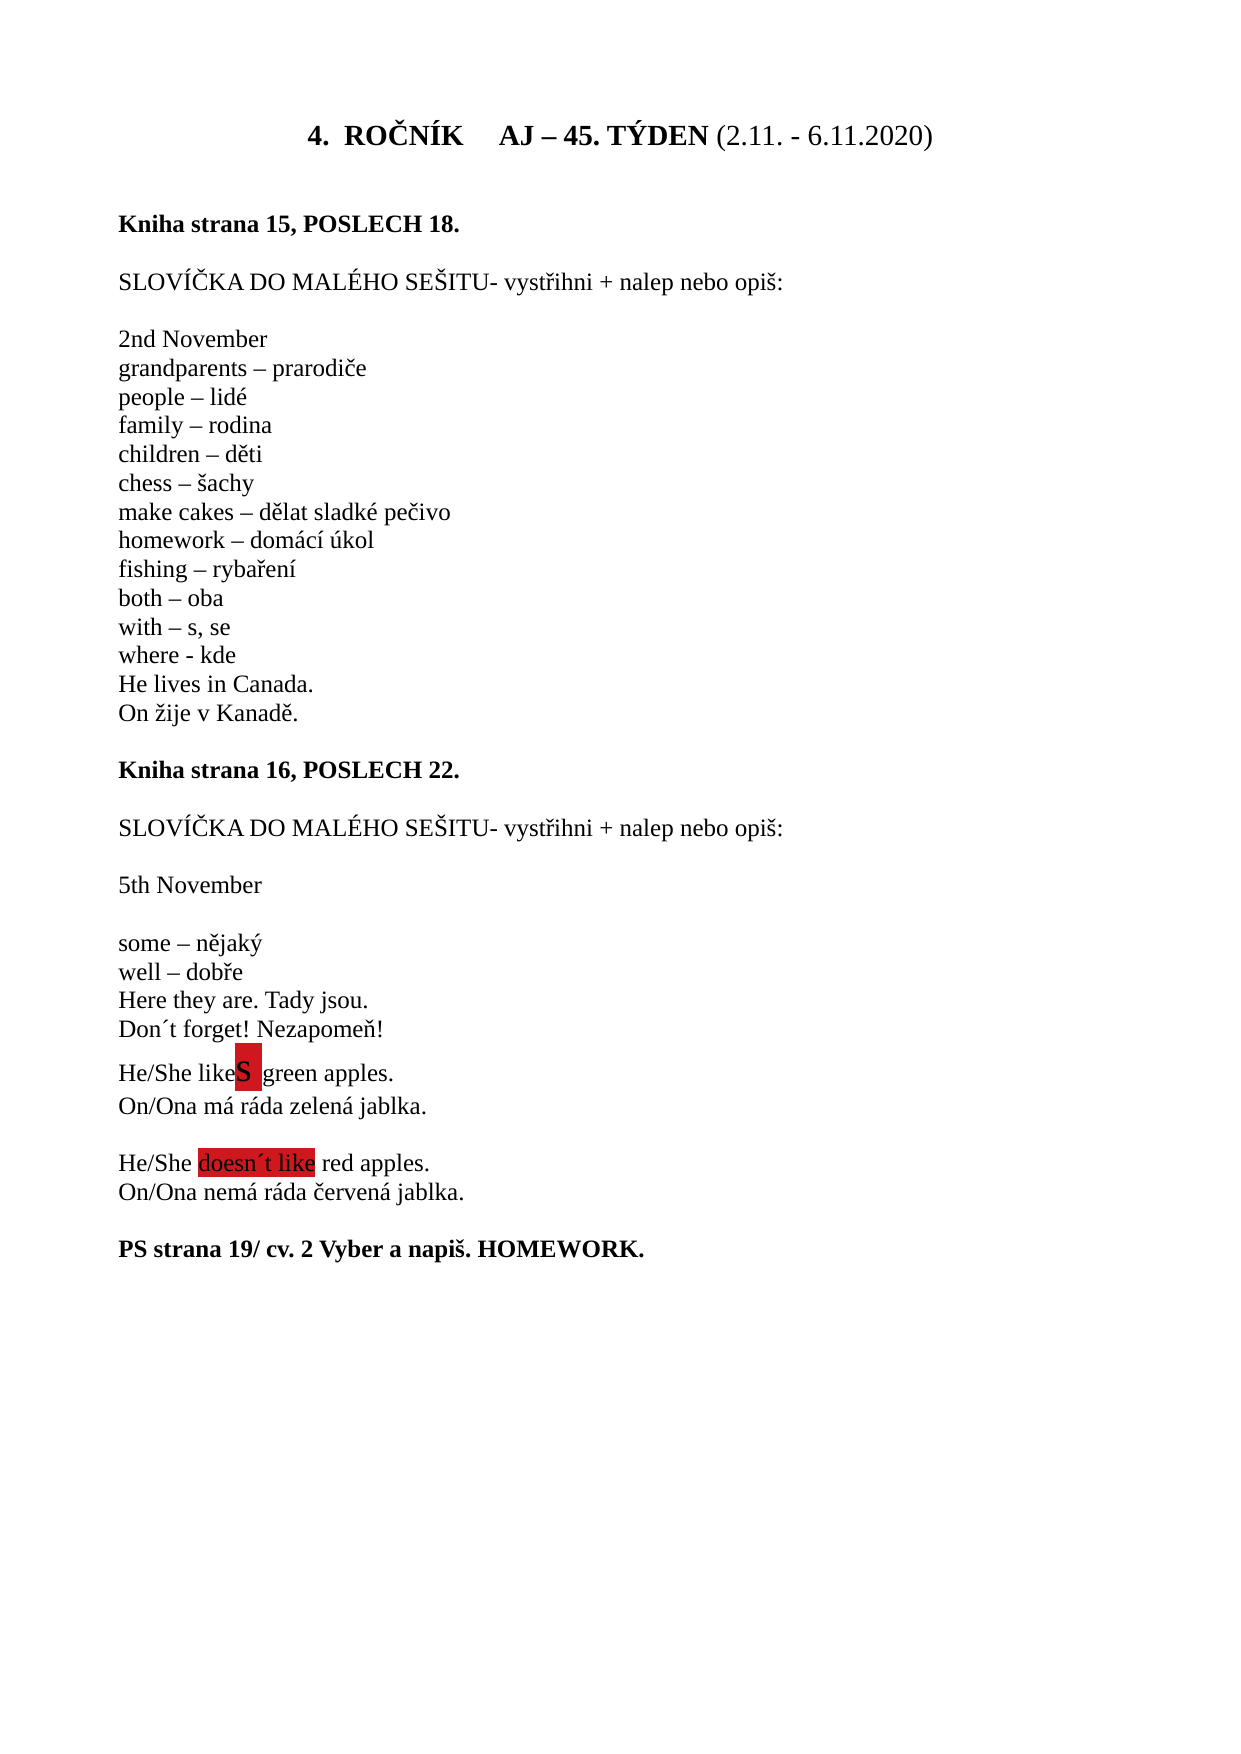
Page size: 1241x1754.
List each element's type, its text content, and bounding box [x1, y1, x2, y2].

text PS strana 19/ cv. 2 Vyber a napiš. HOMEWORK. [118, 1234, 1122, 1263]
text family – rodina [118, 410, 1122, 439]
text Kniha strana 15, POSLECH 18. [118, 209, 1122, 238]
text SLOVÍČKA DO MALÉHO SEŠITU- vystřihni + nalep nebo opiš: [118, 813, 1122, 842]
text Kniha strana 16, POSLECH 22. [118, 755, 1122, 784]
text well – dobře [118, 957, 1122, 985]
text people – lidé [118, 382, 1122, 410]
text with – s, se [118, 612, 1122, 640]
text make cakes – dělat sladké pečivo [118, 497, 1122, 525]
text He/She doesn´t like red apples. [118, 1148, 1122, 1177]
text He lives in Canada. [118, 669, 1122, 698]
text 2nd November [118, 324, 1122, 353]
text grandparents – prarodiče [118, 353, 1122, 382]
text children – děti [118, 439, 1122, 468]
text 4. ROČNÍK AJ – 45. TÝDEN (2.11. - 6.11.2020) [118, 118, 1122, 152]
text SLOVÍČKA DO MALÉHO SEŠITU- vystřihni + nalep nebo opiš: [118, 267, 1122, 295]
text On žije v Kanadě. [118, 698, 1122, 727]
text Don´t forget! Nezapomeň! [118, 1014, 1122, 1043]
text fishing – rybaření [118, 554, 1122, 583]
text chess – šachy [118, 468, 1122, 497]
text Here they are. Tady jsou. [118, 985, 1122, 1014]
text On/Ona má ráda zelená jablka. [118, 1091, 1122, 1119]
text On/Ona nemá ráda červená jablka. [118, 1177, 1122, 1206]
text where - kde [118, 640, 1122, 669]
text He/She likes green apples. [118, 1043, 1122, 1091]
text some – nějaký [118, 928, 1122, 957]
text both – oba [118, 583, 1122, 612]
text 5th November [118, 870, 1122, 899]
text homework – domácí úkol [118, 525, 1122, 554]
